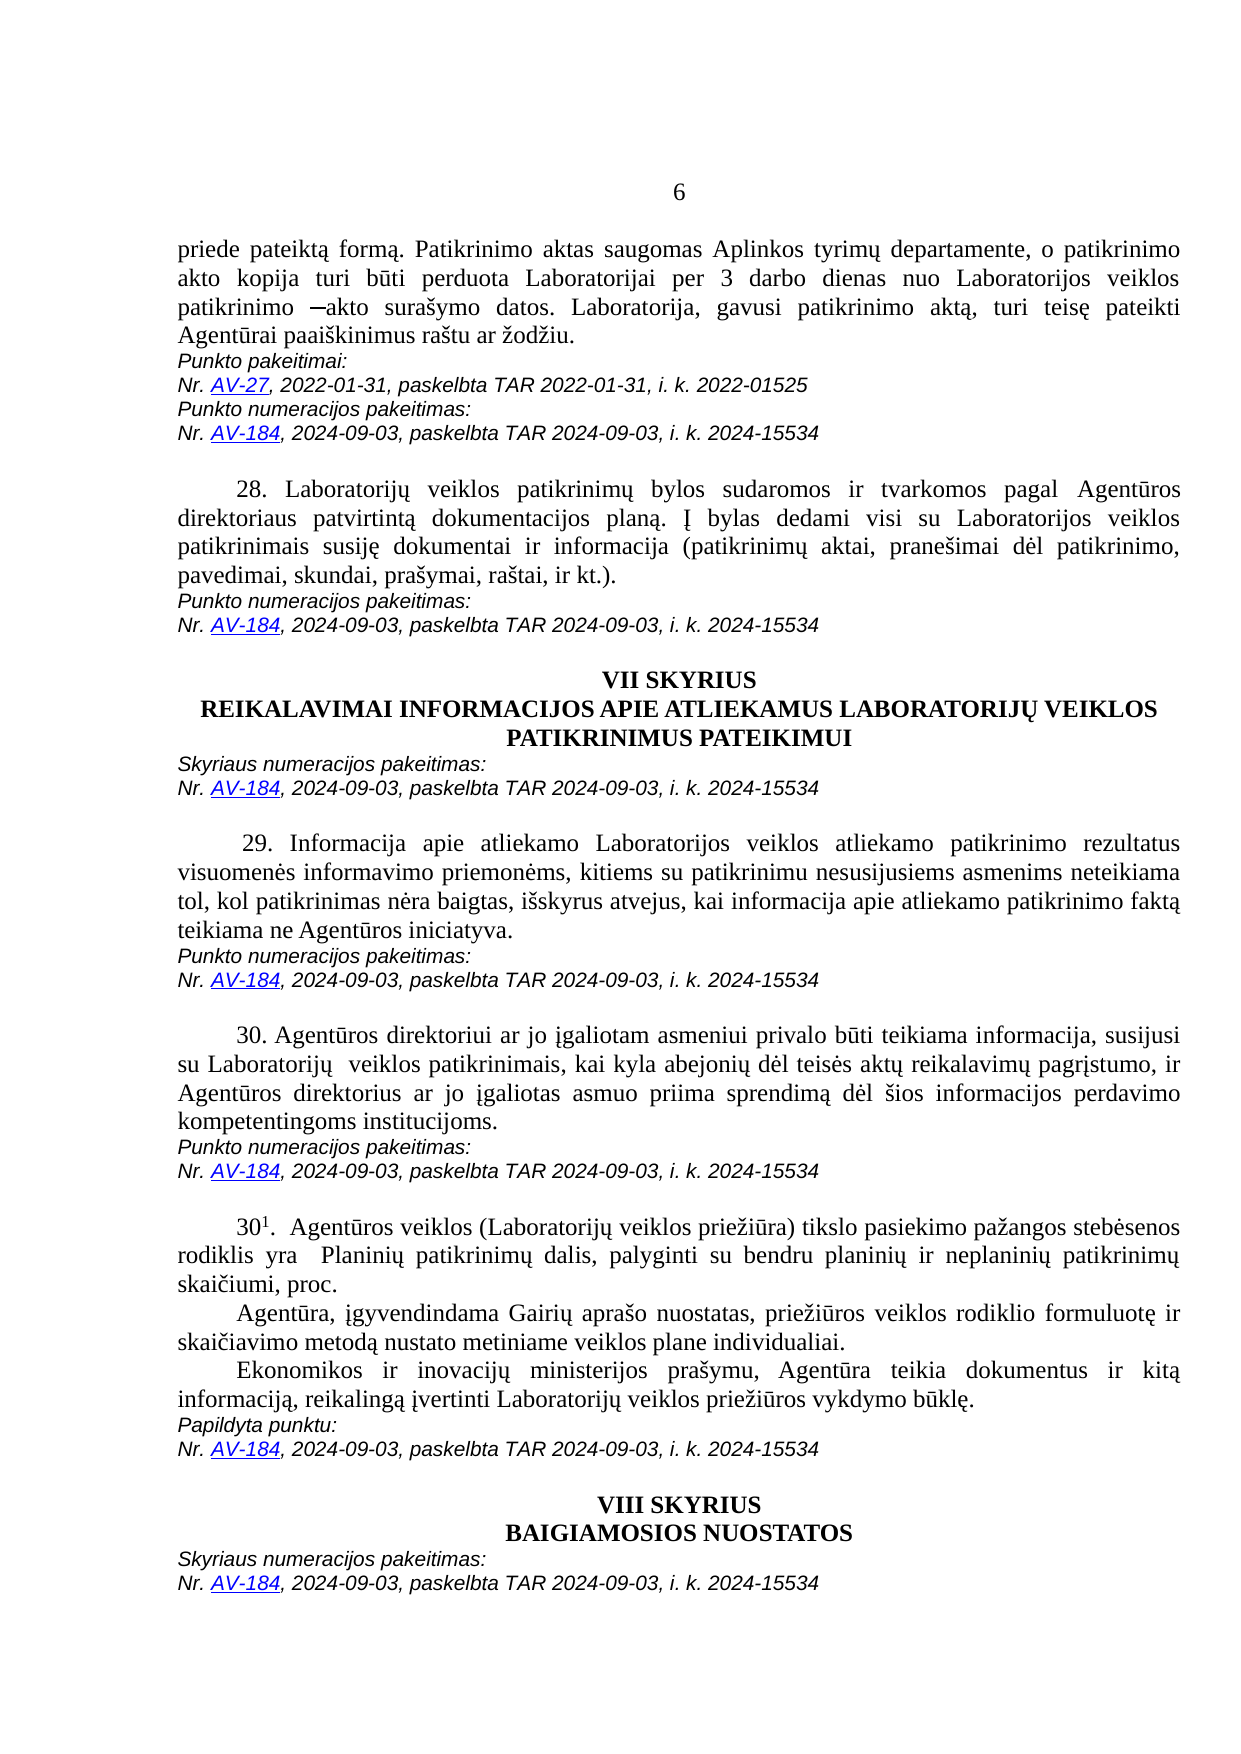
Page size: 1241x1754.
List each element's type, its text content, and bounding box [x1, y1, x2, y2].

text Nr. AV-184, 2024-09-03, paskelbta TAR 2024-09-03, i. k. 2024-15534 [177, 967, 1181, 991]
text Punkto pakeitimai: [177, 349, 1181, 373]
text VIII SKYRIUS [177, 1490, 1181, 1518]
text 30. Agentūros direktoriui ar jo įgaliotam asmeniui privalo būti teikiama informacija, susijusi su Laboratorijų veiklos patikrinimais, kai kyla abejonių dėl teisės aktų reikalavimų pagrįstumo, ir Agentūros direktorius ar jo įgaliotas asmuo priima sprendimą dėl šios informacijos perdavimo kompetentingoms institucijoms. [177, 1020, 1181, 1135]
text Nr. AV-184, 2024-09-03, paskelbta TAR 2024-09-03, i. k. 2024-15534 [177, 1437, 1181, 1461]
text Nr. AV-184, 2024-09-03, paskelbta TAR 2024-09-03, i. k. 2024-15534 [177, 613, 1181, 637]
text Punkto numeracijos pakeitimas: [177, 589, 1181, 613]
text 28. Laboratorijų veiklos patikrinimų bylos sudaromos ir tvarkomos pagal Agentūros direktoriaus patvirtintą dokumentacijos planą. Į bylas dedami visi su Laboratorijos veiklos patikrinimais susiję dokumentai ir informacija (patikrinimų aktai, pranešimai dėl patikrinimo, pavedimai, skundai, prašymai, raštai, ir kt.). [177, 474, 1181, 589]
text priede pateiktą formą. Patikrinimo aktas saugomas Aplinkos tyrimų departamente, o patikrinimo akto kopija turi būti perduota Laboratorijai per 3 darbo dienas nuo Laboratorijos veiklos patikrinimo akto surašymo datos. Laboratorija, gavusi patikrinimo aktą, turi teisę pateikti Agentūrai paaiškinimus raštu ar žodžiu. [177, 234, 1181, 349]
text VII SKYRIUS [177, 666, 1181, 694]
text 29. Informacija apie atliekamo Laboratorijos veiklos atliekamo patikrinimo rezultatus visuomenės informavimo priemonėms, kitiems su patikrinimu nesusijusiems asmenims neteikiama tol, kol patikrinimas nėra baigtas, išskyrus atvejus, kai informacija apie atliekamo patikrinimo faktą teikiama ne Agentūros iniciatyva. [177, 828, 1181, 943]
text Punkto numeracijos pakeitimas: [177, 943, 1181, 967]
text Punkto numeracijos pakeitimas: [177, 1135, 1181, 1159]
text Nr. AV-184, 2024-09-03, paskelbta TAR 2024-09-03, i. k. 2024-15534 [177, 421, 1181, 445]
text Nr. AV-184, 2024-09-03, paskelbta TAR 2024-09-03, i. k. 2024-15534 [177, 1571, 1181, 1595]
text BAIGIAMOSIOS NUOSTATOS [177, 1518, 1181, 1547]
text Skyriaus numeracijos pakeitimas: [177, 752, 1181, 776]
text 301. Agentūros veiklos (Laboratorijų veiklos priežiūra) tikslo pasiekimo pažangos stebėsenos rodiklis yra Planinių patikrinimų dalis, palyginti su bendru planinių ir neplaninių patikrinimų skaičiumi, proc. [177, 1212, 1181, 1298]
text Ekonomikos ir inovacijų ministerijos prašymu, Agentūra teikia dokumentus ir kitą informaciją, reikalingą įvertinti Laboratorijų veiklos priežiūros vykdymo būklę. [177, 1356, 1181, 1413]
text Agentūra, įgyvendindama Gairių aprašo nuostatas, priežiūros veiklos rodiklio formuluotę ir skaičiavimo metodą nustato metiniame veiklos plane individualiai. [177, 1298, 1181, 1356]
text REIKALAVIMAI INFORMACIJOS APIE ATLIEKAMUS LABORATORIJŲ VEIKLOS PATIKRINIMUS PATEIKIMUI [177, 694, 1181, 752]
text Punkto numeracijos pakeitimas: [177, 397, 1181, 421]
text Papildyta punktu: [177, 1413, 1181, 1437]
text Nr. AV-27, 2022-01-31, paskelbta TAR 2022-01-31, i. k. 2022-01525 [177, 373, 1181, 397]
text Nr. AV-184, 2024-09-03, paskelbta TAR 2024-09-03, i. k. 2024-15534 [177, 1159, 1181, 1183]
text Skyriaus numeracijos pakeitimas: [177, 1547, 1181, 1571]
text Nr. AV-184, 2024-09-03, paskelbta TAR 2024-09-03, i. k. 2024-15534 [177, 776, 1181, 800]
